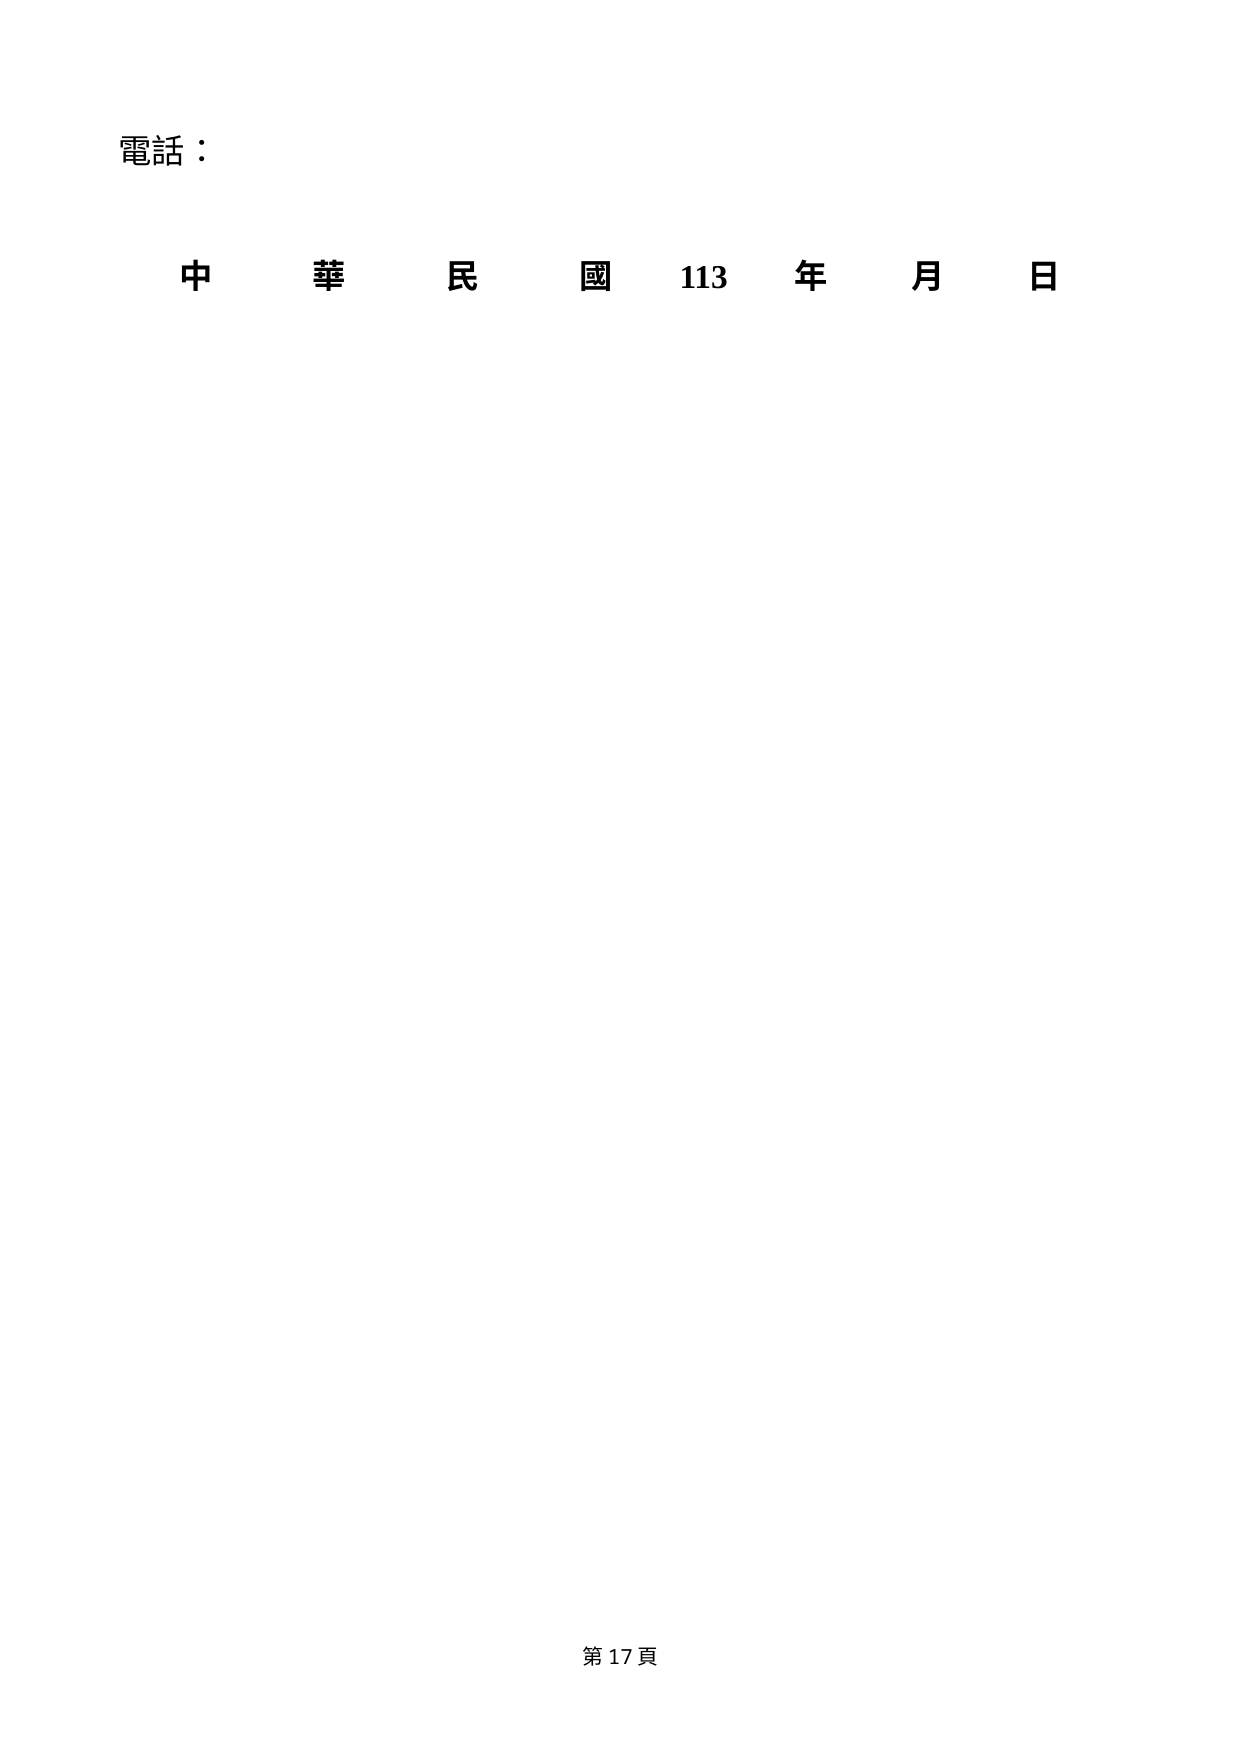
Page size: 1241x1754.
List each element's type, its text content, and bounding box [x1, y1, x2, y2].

text 中 華 民 國 113 年 月 日 [118, 233, 1122, 295]
text 電話： [118, 108, 1122, 170]
